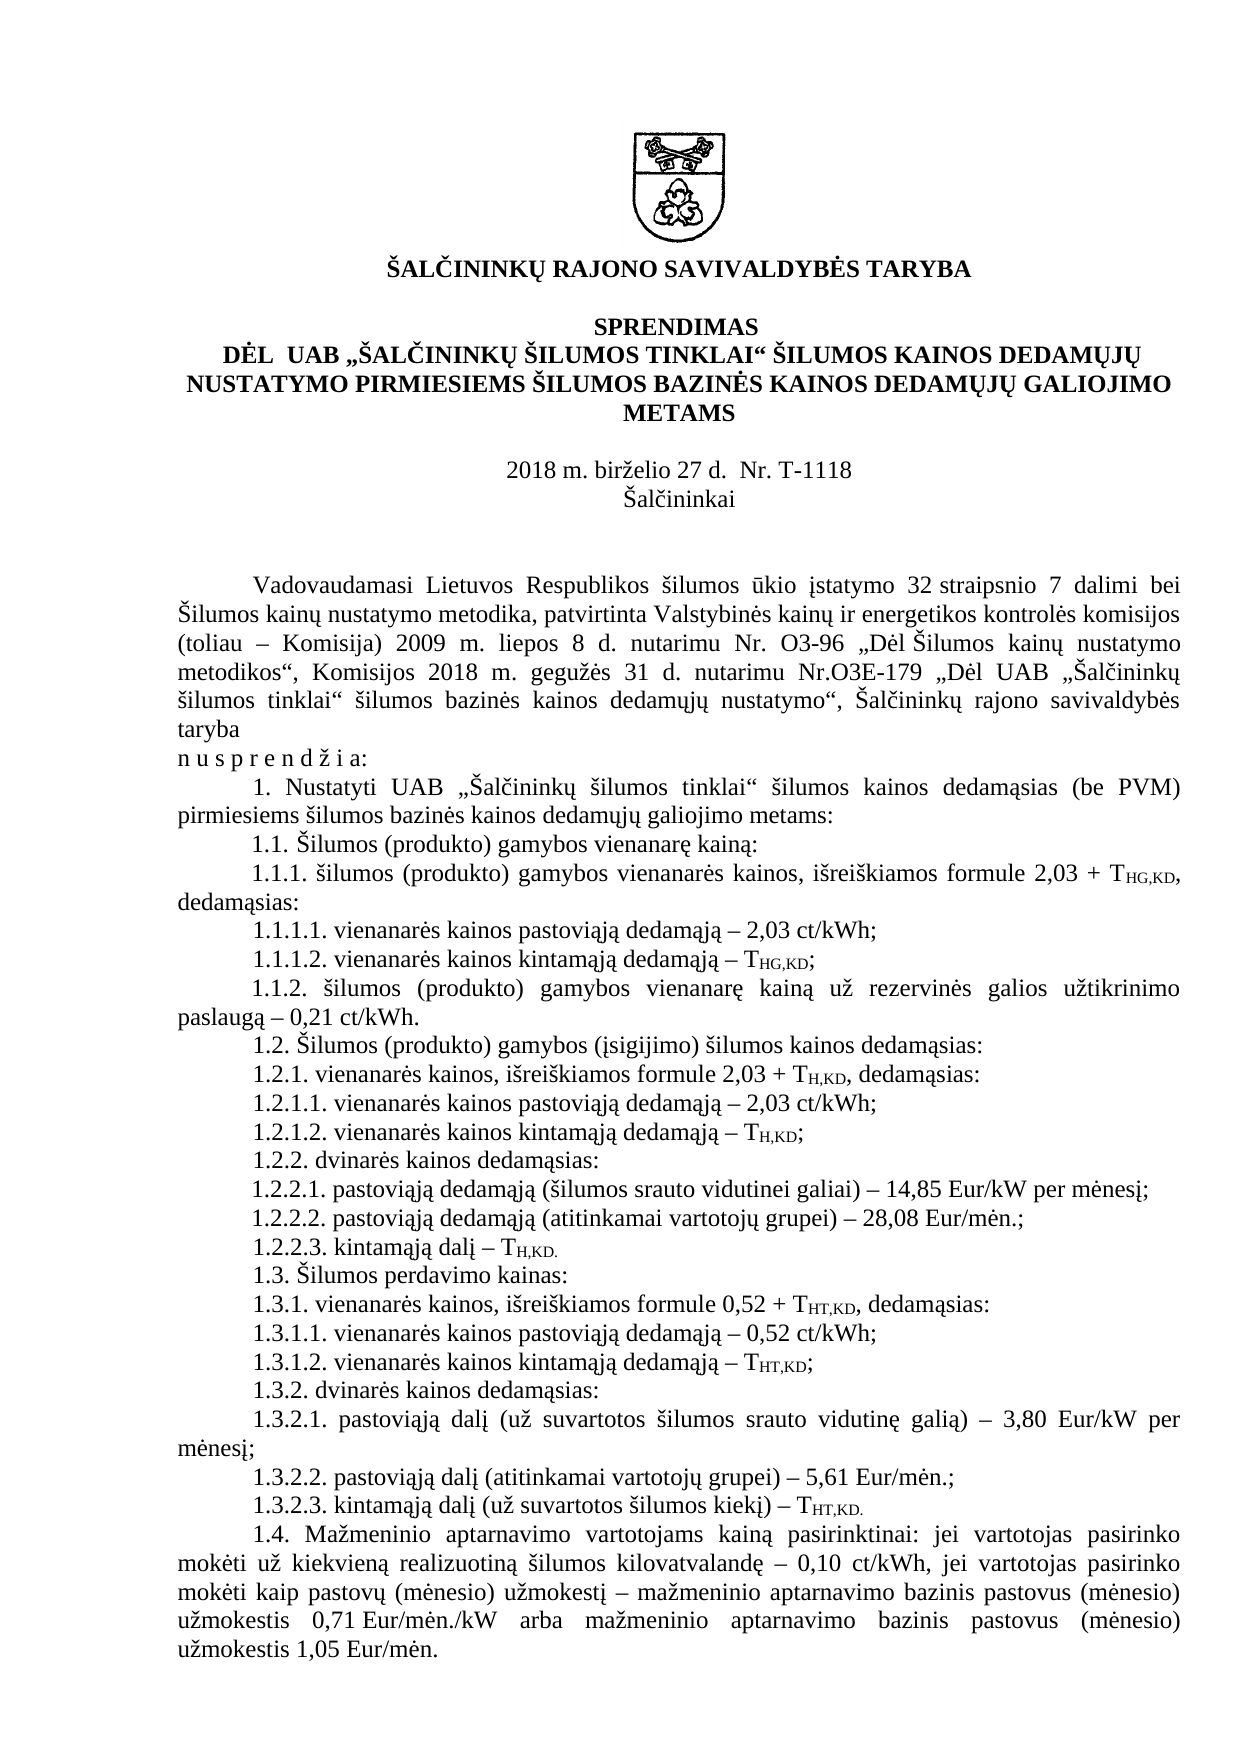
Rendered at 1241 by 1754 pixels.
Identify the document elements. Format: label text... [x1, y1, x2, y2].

text 1.2.2.3. kintamąją dalį – TH,KD. [252, 1232, 1181, 1260]
text 1.2.2. dvinarės kainos dedamąsias: [177, 1145, 1181, 1174]
text 1.2. Šilumos (produkto) gamybos (įsigijimo) šilumos kainos dedamąsias: [177, 1030, 1181, 1059]
text 1.1.1.1. vienanarės kainos pastoviąją dedamąją – 2,03 ct/kWh; [252, 915, 1181, 944]
text 2018 m. birželio 27 d. Nr. T-1118 [177, 455, 1181, 484]
text Šalčininkai [177, 484, 1181, 513]
text 1.3.1.2. vienanarės kainos kintamąją dedamąją – THT,KD; [177, 1347, 1181, 1375]
text 1.3.1. vienanarės kainos, išreiškiamos formule 0,52 + THT,KD, dedamąsias: [177, 1289, 1181, 1318]
text 1.2.1.2. vienanarės kainos kintamąją dedamąją – TH,KD; [177, 1117, 1181, 1145]
text 1.3. Šilumos perdavimo kainas: [177, 1260, 1181, 1289]
text 1.1.1.2. vienanarės kainos kintamąją dedamąją – THG,KD; [252, 944, 1181, 973]
text n u s p r e n d ž i a: [177, 743, 1181, 772]
text 1. Nustatyti UAB „Šalčininkų šilumos tinklai“ šilumos kainos dedamąsias (be PVM) pirmiesiems šilumos bazinės kainos dedamųjų galiojimo metams: [177, 772, 1181, 829]
text 1.2.2.1. pastoviąją dedamąją (šilumos srauto vidutinei galiai) – 14,85 Eur/kW per mėnesį; [177, 1174, 1181, 1203]
text 1.1.2. šilumos (produkto) gamybos vienanarę kainą už rezervinės galios užtikrinimo paslaugą – 0,21 ct/kWh. [177, 973, 1181, 1030]
text Vadovaudamasi Lietuvos Respublikos šilumos ūkio įstatymo 32 straipsnio 7 dalimi bei Šilumos kainų nustatymo metodika, patvirtinta Valstybinės kainų ir energetikos kontrolės komisijos (toliau – Komisija) 2009 m. liepos 8 d. nutarimu Nr. O3-96 „Dėl Šilumos kainų nustatymo metodikos“, Komisijos 2018 m. gegužės 31 d. nutarimu Nr.O3E-179 „Dėl UAB „Šalčininkų šilumos tinklai“ šilumos bazinės kainos dedamųjų nustatymo“, Šalčininkų rajono savivaldybės taryba [177, 570, 1181, 743]
text DĖL UAB „ŠALČININKŲ ŠILUMOS TINKLAI“ ŠILUMOS KAINOS DEDAMŲJŲ NUSTATYMO PIRMIESIEMS ŠILUMOS BAZINĖS KAINOS DEDAMŲJŲ GALIOJIMO METAMS [177, 340, 1181, 427]
text 1.3.2. dvinarės kainos dedamąsias: [177, 1375, 1181, 1404]
text 1.2.1. vienanarės kainos, išreiškiamos formule 2,03 + TH,KD, dedamąsias: [177, 1059, 1181, 1088]
text ŠALČININKŲ RAJONO SAVIVALDYBĖS TARYBA [177, 254, 1181, 283]
text 1.1.1. šilumos (produkto) gamybos vienanarės kainos, išreiškiamos formule 2,03 + THG,KD, dedamąsias: [177, 858, 1181, 915]
text 1.3.1.1. vienanarės kainos pastoviąją dedamąją – 0,52 ct/kWh; [177, 1318, 1181, 1347]
text 1.3.2.3. kintamąją dalį (už suvartotos šilumos kiekį) – THT,KD. [177, 1490, 1181, 1519]
text 1.2.1.1. vienanarės kainos pastoviąją dedamąją – 2,03 ct/kWh; [177, 1088, 1181, 1117]
text 1.3.2.2. pastoviąją dalį (atitinkamai vartotojų grupei) – 5,61 Eur/mėn.; [177, 1462, 1181, 1490]
text SPRENDIMAS [177, 312, 1181, 340]
text 1.4. Mažmeninio aptarnavimo vartotojams kainą pasirinktinai: jei vartotojas pasirinko mokėti už kiekvieną realizuotiną šilumos kilovatvalandę – 0,10 ct/kWh, jei vartotojas pasirinko mokėti kaip pastovų (mėnesio) užmokestį – mažmeninio aptarnavimo bazinis pastovus (mėnesio) užmokestis 0,71 Eur/mėn./kW arba mažmeninio aptarnavimo bazinis pastovus (mėnesio) užmokestis 1,05 Eur/mėn. [177, 1519, 1181, 1663]
text 1.1. Šilumos (produkto) gamybos vienanarę kainą: [251, 829, 1181, 858]
text 1.3.2.1. pastoviąją dalį (už suvartotos šilumos srauto vidutinę galią) – 3,80 Eur/kW per mėnesį; [177, 1404, 1181, 1462]
text 1.2.2.2. pastoviąją dedamąją (atitinkamai vartotojų grupei) – 28,08 Eur/mėn.; [177, 1203, 1181, 1232]
